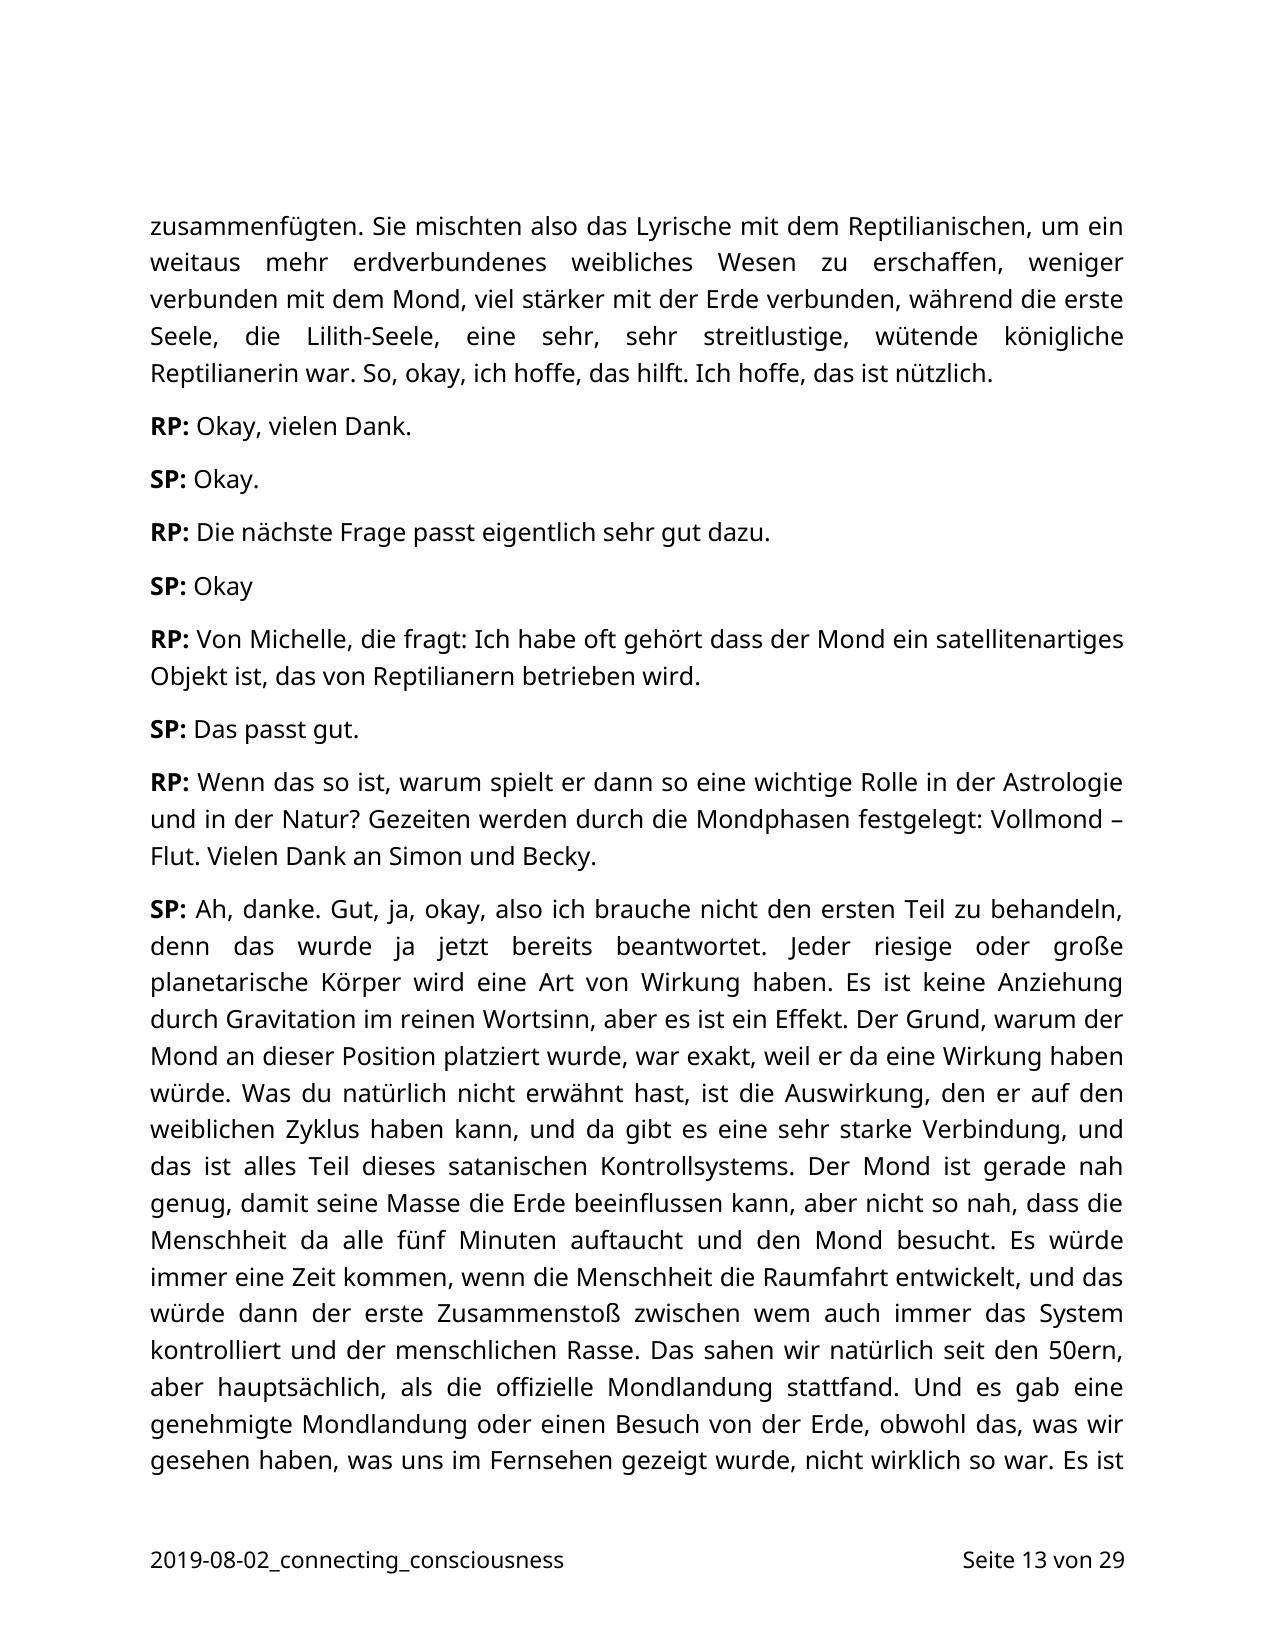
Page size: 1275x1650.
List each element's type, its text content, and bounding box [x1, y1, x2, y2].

text RP: Die nächste Frage passt eigentlich sehr gut dazu. [150, 515, 1125, 549]
text SP: Okay. [150, 462, 1125, 496]
text SP: Okay [150, 568, 1125, 602]
text SP: Ah, danke. Gut, ja, okay, also ich brauche nicht den ersten Teil zu behandeln, denn das wurde ja jetzt bereits beantwortet. Jeder riesige oder große planetarische Körper wird eine Art von Wirkung haben. Es ist keine Anziehung durch Gravitation im reinen Wortsinn, aber es ist ein Effekt. Der Grund, warum der Mond an dieser Position platziert wurde, war exakt, weil er da eine Wirkung haben würde. Was du natürlich nicht erwähnt hast, ist die Auswirkung, den er auf den weiblichen Zyklus haben kann, und da gibt es eine sehr starke Verbindung, und das ist alles Teil dieses satanischen Kontrollsystems. Der Mond ist gerade nah genug, damit seine Masse die Erde beeinflussen kann, aber nicht so nah, dass die Menschheit da alle fünf Minuten auftaucht und den Mond besucht. Es würde immer eine Zeit kommen, wenn die Menschheit die Raumfahrt entwickelt, und das würde dann der erste Zusammenstoß zwischen wem auch immer das System kontrolliert und der menschlichen Rasse. Das sahen wir natürlich seit den 50ern, aber hauptsächlich, als die offizielle Mondlandung stattfand. Und es gab eine genehmigte Mondlandung oder einen Besuch von der Erde, obwohl das, was wir gesehen haben, was uns im Fernsehen gezeigt wurde, nicht wirklich so war. Es ist [150, 891, 1125, 1477]
text SP: Das passt gut. [150, 711, 1125, 746]
text zusammenfügten. Sie mischten also das Lyrische mit dem Reptilianischen, um ein weitaus mehr erdverbundenes weibliches Wesen zu erschaffen, weniger verbunden mit dem Mond, viel stärker mit der Erde verbunden, während die erste Seele, die Lilith-Seele, eine sehr, sehr streitlustige, wütende königliche Reptilianerin war. So, okay, ich hoffe, das hilft. Ich hoffe, das ist nützlich. [150, 208, 1125, 389]
text RP: Von Michelle, die fragt: Ich habe oft gehört dass der Mond ein satellitenartiges Objekt ist, das von Reptilianern betrieben wird. [150, 621, 1125, 692]
text RP: Okay, vielen Dank. [150, 408, 1125, 443]
text RP: Wenn das so ist, warum spielt er dann so eine wichtige Rolle in der Astrologie und in der Natur? Gezeiten werden durch die Mondphasen festgelegt: Vollmond – Flut. Vielen Dank an Simon und Becky. [150, 765, 1125, 872]
